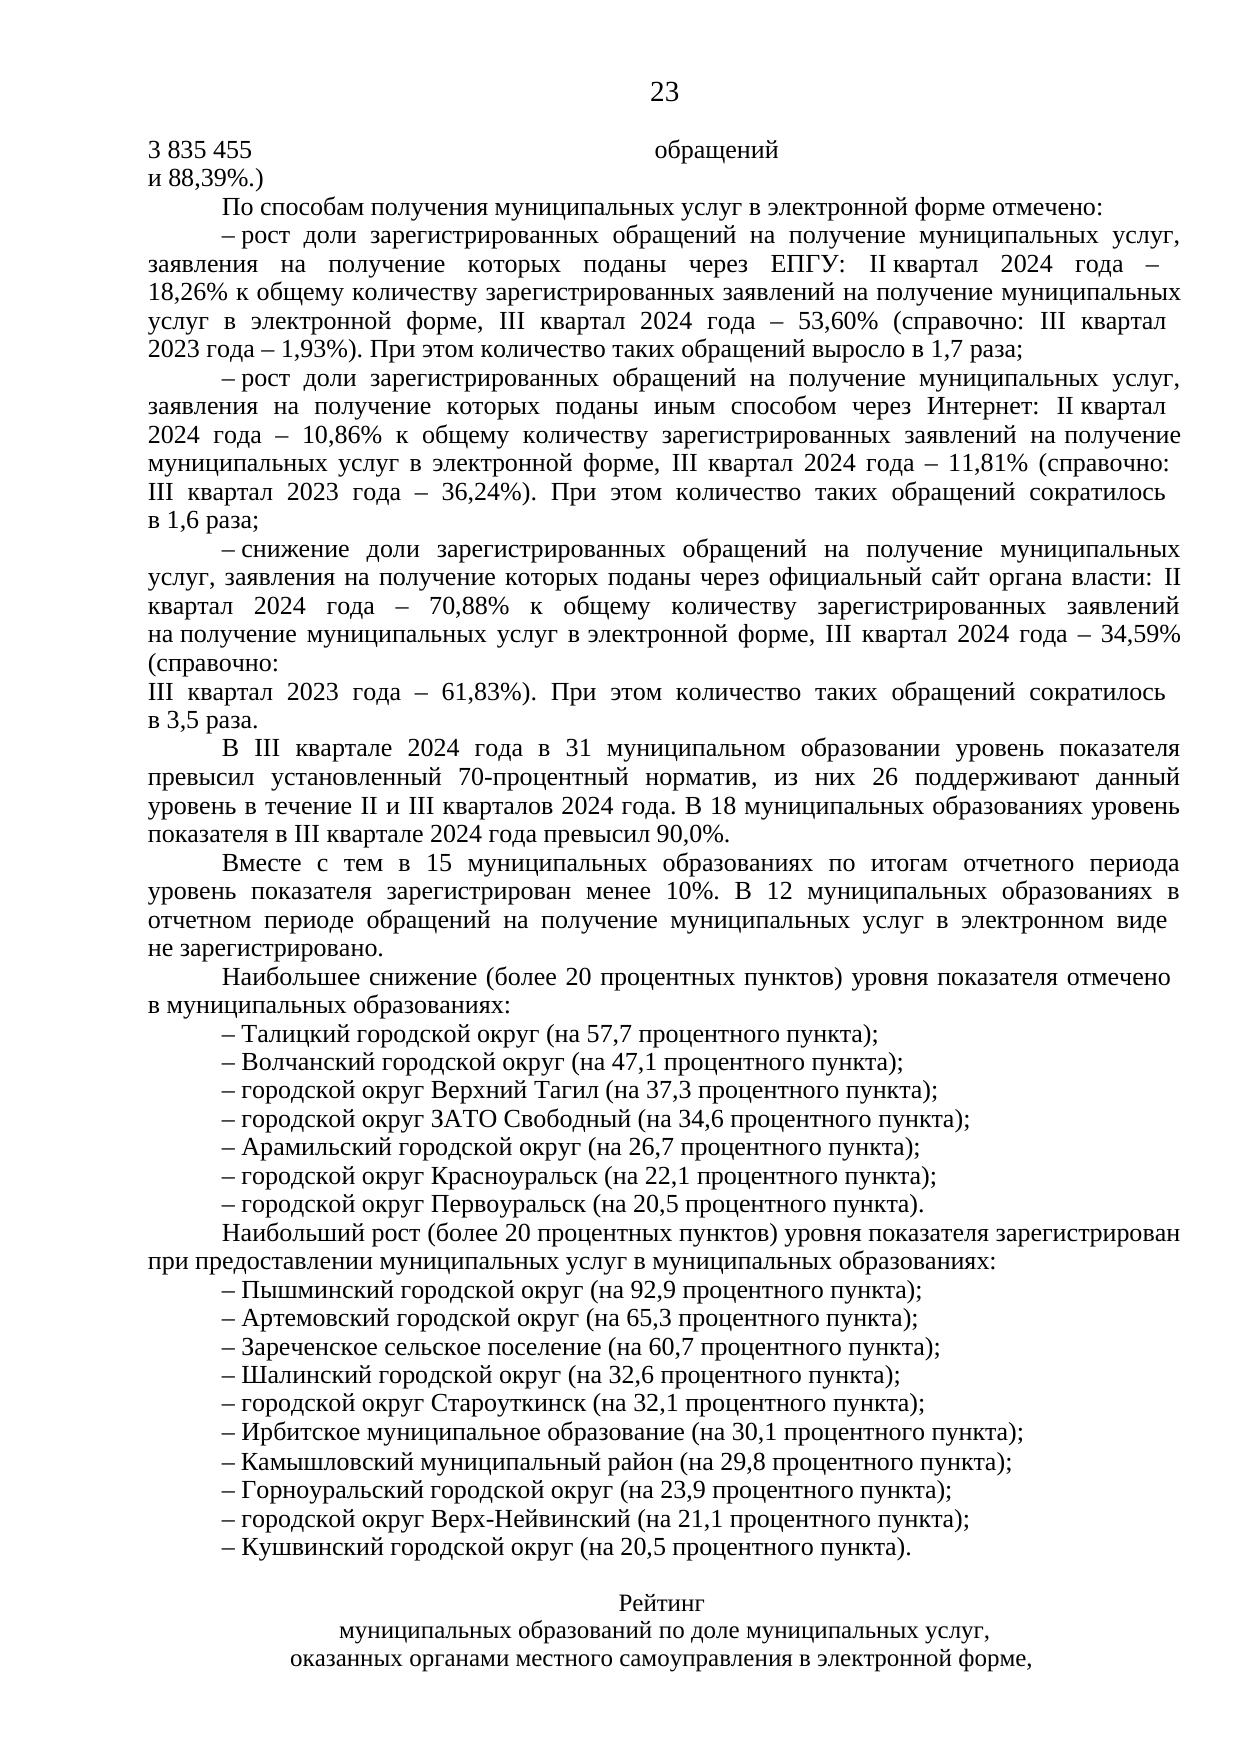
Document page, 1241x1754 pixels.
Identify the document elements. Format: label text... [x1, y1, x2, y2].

text – Ирбитское муниципальное образование (на 30,1 процентного пункта); [148, 1417, 1181, 1446]
text – Талицкий городской округ (на 57,7 процентного пункта); [148, 1019, 1181, 1048]
text – рост доли зарегистрированных обращений на получение муниципальных услуг, заявления на получение которых поданы иным способом через Интернет: II квартал 2024 года – 10,86% к общему количеству зарегистрированных заявлений на получение муниципальных услуг в электронной форме, III квартал 2024 года – 11,81% (справочно: III квартал 2023 года – 36,24%). При этом количество таких обращений сократилось в 1,6 раза; [148, 363, 1181, 534]
text – Горноуральский городской округ (на 23,9 процентного пункта); [148, 1476, 1181, 1504]
text В III квартале 2024 года в 31 муниципальном образовании уровень показателя превысил установленный 70-процентный норматив, из них 26 поддерживают данный уровень в течение II и III кварталов 2024 года. В 18 муниципальных образованиях уровень показателя в III квартале 2024 года превысил 90,0%. [148, 734, 1181, 848]
text – Кушвинский городской округ (на 20,5 процентного пункта). [148, 1533, 1181, 1561]
text – Шалинский городской округ (на 32,6 процентного пункта); [148, 1361, 1181, 1389]
text – Арамильский городской округ (на 26,7 процентного пункта); [148, 1133, 1181, 1161]
text – городской округ Первоуральск (на 20,5 процентного пункта). [148, 1190, 1181, 1218]
text 3 835 455 обращений и 88,39%.) [148, 135, 1181, 192]
text Наибольший рост (более 20 процентных пунктов) уровня показателя зарегистрирован при предоставлении муниципальных услуг в муниципальных образованиях: [148, 1218, 1181, 1275]
text Рейтинг [148, 1590, 1181, 1617]
text – рост доли зарегистрированных обращений на получение муниципальных услуг, заявления на получение которых поданы через ЕПГУ: II квартал 2024 года – 18,26% к общему количеству зарегистрированных заявлений на получение муниципальных услуг в электронной форме, III квартал 2024 года – 53,60% (справочно: III квартал 2023 года – 1,93%). При этом количество таких обращений выросло в 1,7 раза; [148, 221, 1181, 363]
text – городской округ Красноуральск (на 22,1 процентного пункта); [148, 1161, 1181, 1190]
text – Артемовский городской округ (на 65,3 процентного пункта); [148, 1304, 1181, 1332]
text По способам получения муниципальных услуг в электронной форме отмечено: [148, 192, 1181, 221]
text Наибольшее снижение (более 20 процентных пунктов) уровня показателя отмечено в муниципальных образованиях: [148, 962, 1181, 1019]
text – Зареченское сельское поселение (на 60,7 процентного пункта); [148, 1332, 1181, 1361]
text Вместе с тем в 15 муниципальных образованиях по итогам отчетного периода уровень показателя зарегистрирован менее 10%. В 12 муниципальных образованиях в отчетном периоде обращений на получение муниципальных услуг в электронном виде не зарегистрировано. [148, 848, 1181, 962]
text муниципальных образований по доле муниципальных услуг, оказанных органами местного самоуправления в электронной форме, [148, 1617, 1181, 1672]
text – Волчанский городской округ (на 47,1 процентного пункта); [148, 1048, 1181, 1076]
text – городской округ Верх-Нейвинский (на 21,1 процентного пункта); [148, 1504, 1181, 1533]
text – городской округ ЗАТО Свободный (на 34,6 процентного пункта); [148, 1104, 1181, 1133]
text – снижение доли зарегистрированных обращений на получение муниципальных услуг, заявления на получение которых поданы через официальный сайт органа власти: II квартал 2024 года – 70,88% к общему количеству зарегистрированных заявлений на получение муниципальных услуг в электронной форме, III квартал 2024 года – 34,59% (справочно: III квартал 2023 года – 61,83%). При этом количество таких обращений сократилось в 3,5 раза. [148, 534, 1181, 734]
text – Пышминский городской округ (на 92,9 процентного пункта); [148, 1275, 1181, 1304]
text – городской округ Староуткинск (на 32,1 процентного пункта); [148, 1389, 1181, 1417]
text – Камышловский муниципальный район (на 29,8 процентного пункта); [148, 1446, 1181, 1476]
text – городской округ Верхний Тагил (на 37,3 процентного пункта); [148, 1076, 1181, 1104]
